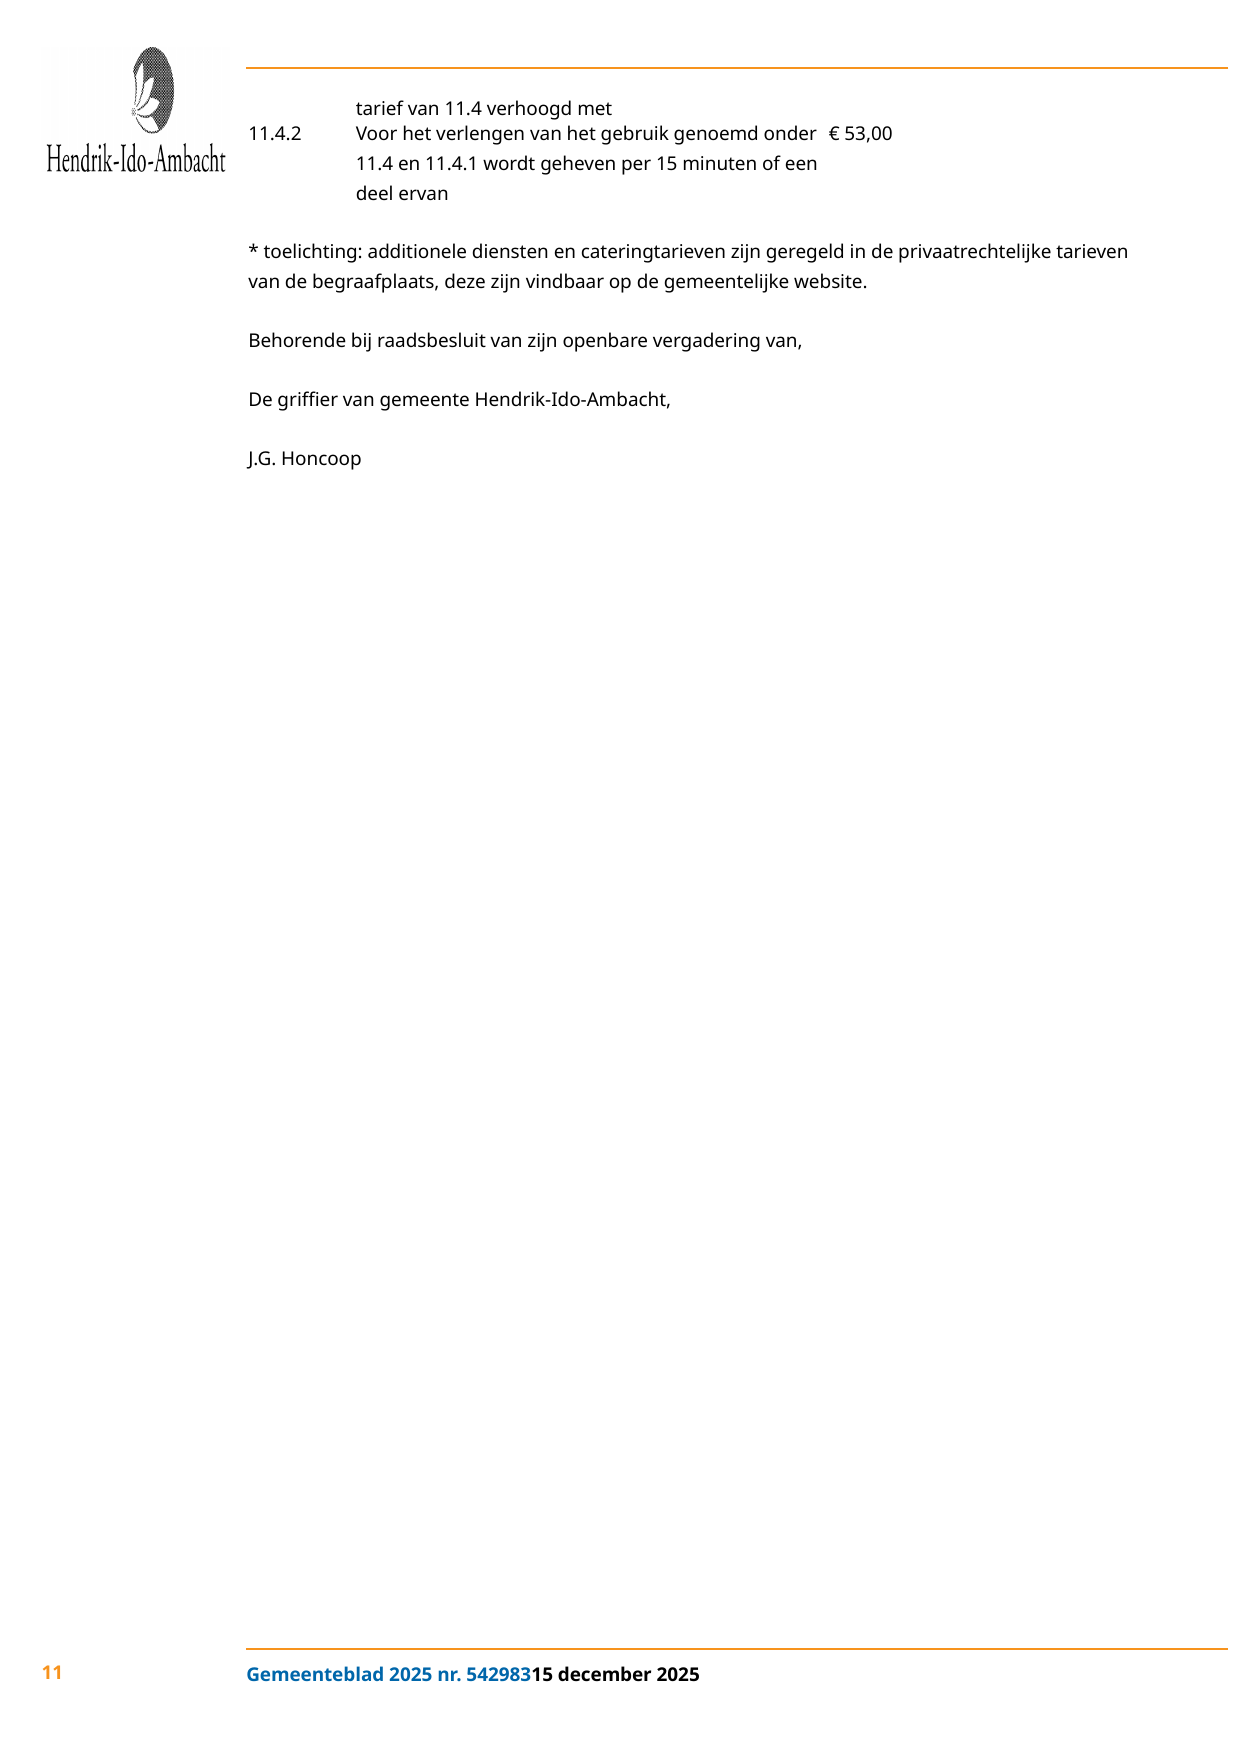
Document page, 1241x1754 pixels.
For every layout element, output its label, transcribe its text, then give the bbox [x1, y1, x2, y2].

text J.G. Honcoop [248, 445, 1152, 471]
table_cell [248, 95, 356, 121]
table_cell [829, 95, 1152, 121]
text * toelichting: additionele diensten en cateringtarieven zijn geregeld in de privaatrechtelijke tarieven van de begraafplaats, deze zijn vindbaar op de gemeentelijke website. [248, 238, 1152, 293]
text De griffier van gemeente Hendrik-Ido-Ambacht, [248, 386, 1152, 412]
table_cell Voor het verlengen van het gebruik genoemd onder 11.4 en 11.4.1 wordt geheven per 15 minuten of een deel ervan [356, 121, 828, 205]
text Behorende bij raadsbesluit van zijn openbare vergadering van, [248, 327, 1152, 353]
table_cell 11.4.2 [248, 121, 356, 205]
table_cell tarief van 11.4 verhoogd met [356, 95, 828, 121]
table_cell € 53,00 [829, 121, 1152, 205]
picture [41, 47, 231, 172]
